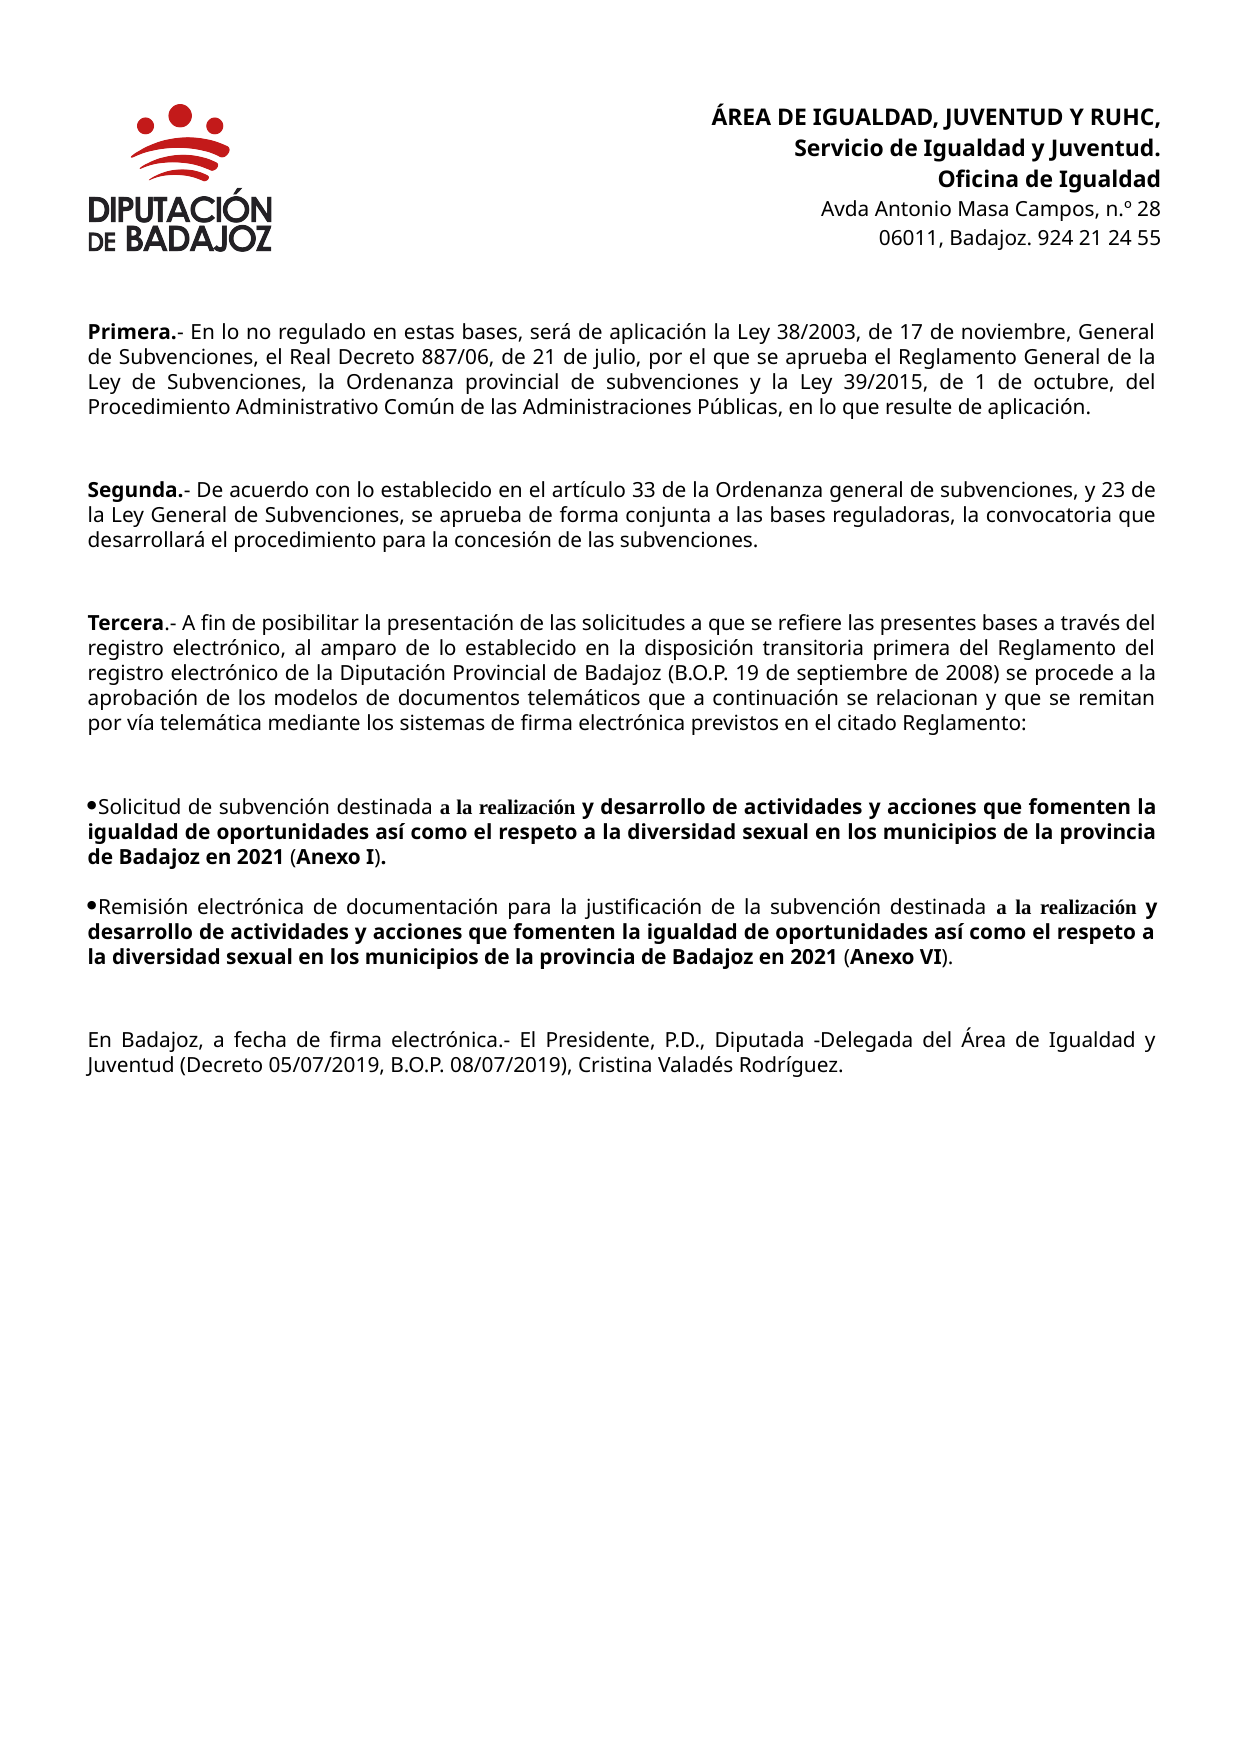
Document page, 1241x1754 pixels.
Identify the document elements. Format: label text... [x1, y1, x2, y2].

text Primera.- En lo no regulado en estas bases, será de aplicación la Ley 38/2003, de 17 de noviembre, General de Subvenciones, el Real Decreto 887/06, de 21 de julio, por el que se aprueba el Reglamento General de la Ley de Subvenciones, la Ordenanza provincial de subvenciones y la Ley 39/2015, de 1 de octubre, del Procedimiento Administrativo Común de las Administraciones Públicas, en lo que resulte de aplicación. [87, 319, 1157, 419]
list Remisión electrónica de documentación para la justificación de la subvención destinada a la realización y desarrollo de actividades y acciones que fomenten la igualdad de oportunidades así como el respeto a la diversidad sexual en los municipios de la provincia de Badajoz en 2021 (Anexo VI). [87, 894, 1157, 969]
text Segunda.- De acuerdo con lo establecido en el artículo 33 de la Ordenanza general de subvenciones, y 23 de la Ley General de Subvenciones, se aprueba de forma conjunta a las bases reguladoras, la convocatoria que desarrollará el procedimiento para la concesión de las subvenciones. [87, 477, 1157, 552]
text En Badajoz, a fecha de firma electrónica.- El Presidente, P.D., Diputada -Delegada del Área de Igualdad y Juventud (Decreto 05/07/2019, B.O.P. 08/07/2019), Cristina Valadés Rodríguez. [87, 1027, 1157, 1077]
list Solicitud de subvención destinada a la realización y desarrollo de actividades y acciones que fomenten la igualdad de oportunidades así como el respeto a la diversidad sexual en los municipios de la provincia de Badajoz en 2021 (Anexo I). [87, 794, 1157, 869]
text Tercera.- A fin de posibilitar la presentación de las solicitudes a que se refiere las presentes bases a través del registro electrónico, al amparo de lo establecido en la disposición transitoria primera del Reglamento del registro electrónico de la Diputación Provincial de Badajoz (B.O.P. 19 de septiembre de 2008) se procede a la aprobación de los modelos de documentos telemáticos que a continuación se relacionan y que se remitan por vía telemática mediante los sistemas de firma electrónica previstos en el citado Reglamento: [87, 611, 1157, 736]
